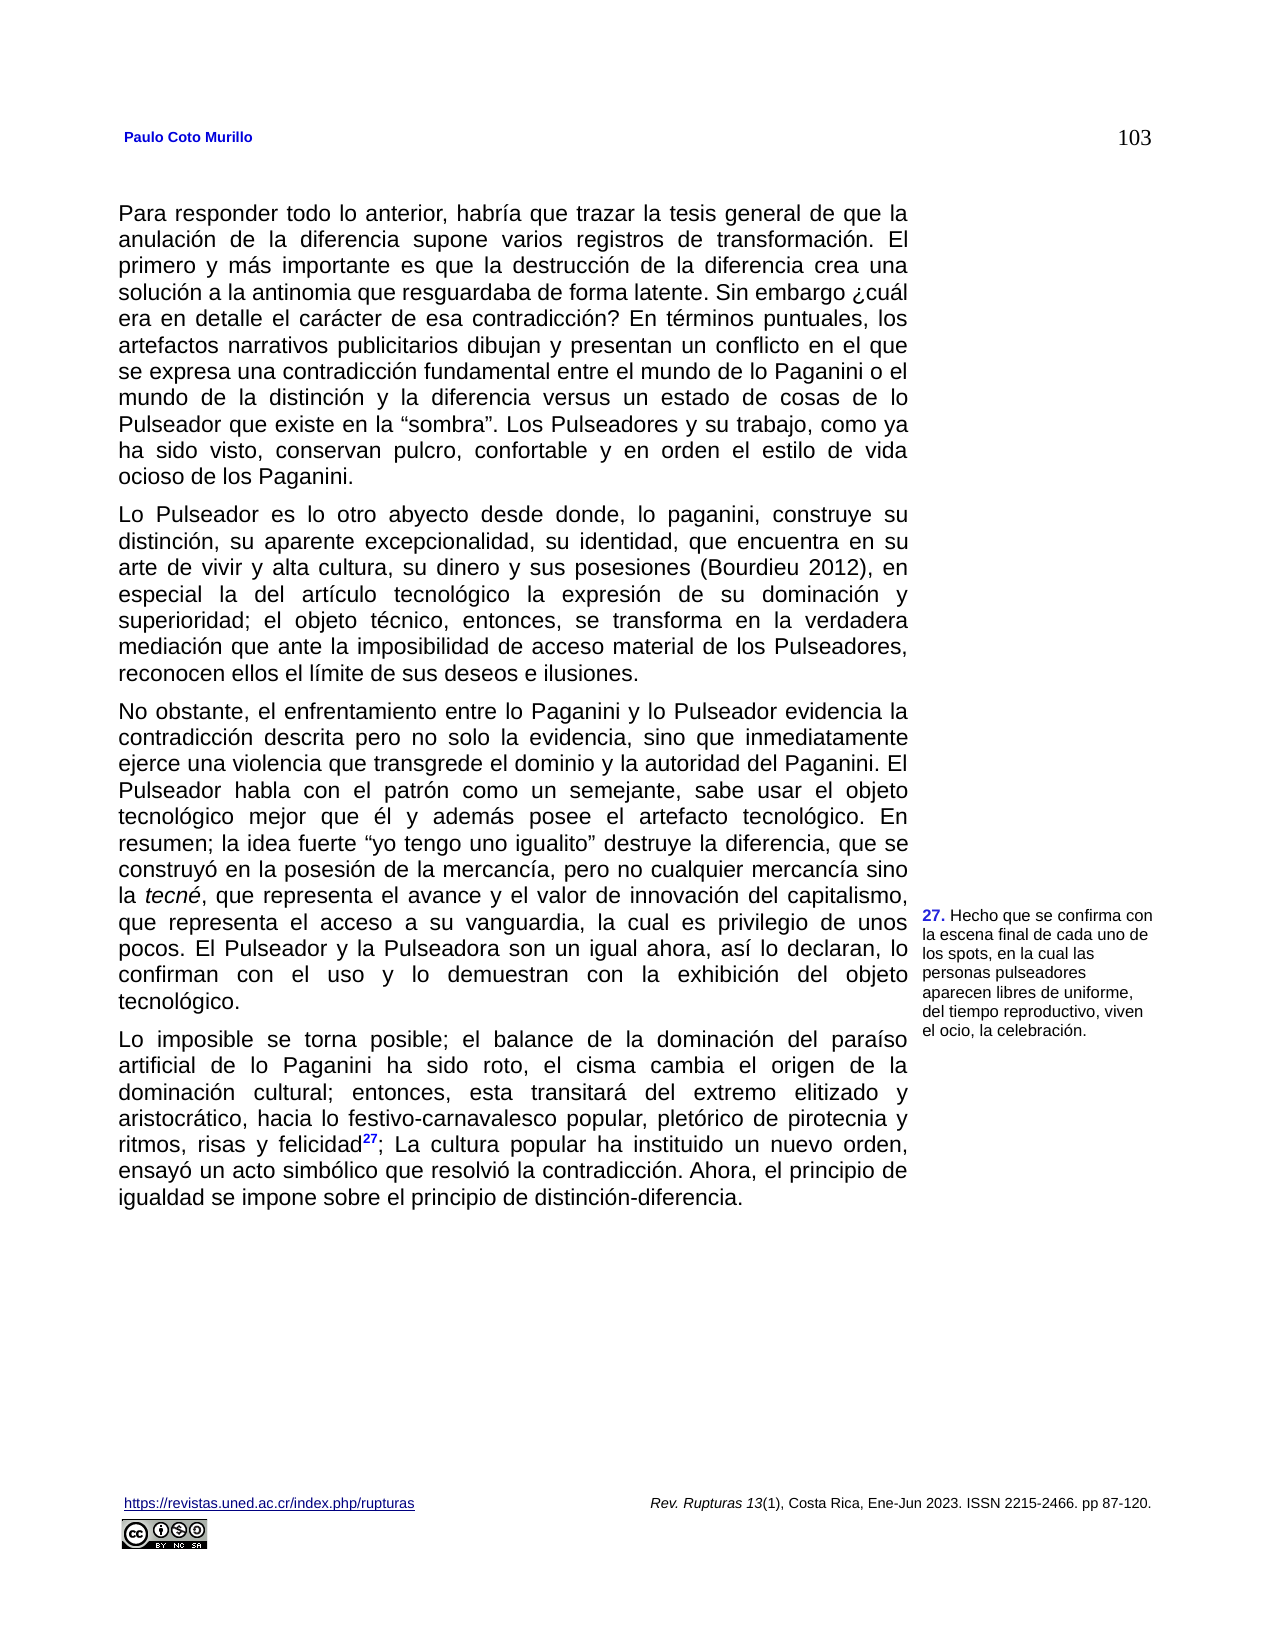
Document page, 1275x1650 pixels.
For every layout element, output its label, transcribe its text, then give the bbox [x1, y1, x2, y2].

text Para responder todo lo anterior, habría que trazar la tesis general de que la anulación de la diferencia supone varios registros de transformación. El primero y más importante es que la destrucción de la diferencia crea una solución a la antinomia que resguardaba de forma latente. Sin embargo ¿cuál era en detalle el carácter de esa contradicción? En términos puntuales, los artefactos narrativos publicitarios dibujan y presentan un conflicto en el que se expresa una contradicción fundamental entre el mundo de lo Paganini o el mundo de la distinción y la diferencia versus un estado de cosas de lo Pulseador que existe en la “sombra”. Los Pulseadores y su trabajo, como ya ha sido visto, conservan pulcro, confortable y en orden el estilo de vida ocioso de los Paganini. [118, 200, 909, 490]
text Lo Pulseador es lo otro abyecto desde donde, lo paganini, construye su distinción, su aparente excepcionalidad, su identidad, que encuentra en su arte de vivir y alta cultura, su dinero y sus posesiones (Bourdieu 2012), en especial la del artículo tecnológico la expresión de su dominación y superioridad; el objeto técnico, entonces, se transforma en la verdadera mediación que ante la imposibilidad de acceso material de los Pulseadores, reconocen ellos el límite de sus deseos e ilusiones. [118, 501, 909, 686]
picture [121, 1519, 208, 1549]
text No obstante, el enfrentamiento entre lo Paganini y lo Pulseador evidencia la contradicción descrita pero no solo la evidencia, sino que inmediatamente ejerce una violencia que transgrede el dominio y la autoridad del Paganini. El Pulseador habla con el patrón como un semejante, sabe usar el objeto tecnológico mejor que él y además posee el artefacto tecnológico. En resumen; la idea fuerte “yo tengo uno igualito” destruye la diferencia, que se construyó en la posesión de la mercancía, pero no cualquier mercancía sino la tecné, que representa el avance y el valor de innovación del capitalismo, que representa el acceso a su vanguardia, la cual es privilegio de unos pocos. El Pulseador y la Pulseadora son un igual ahora, así lo declaran, lo confirman con el uso y lo demuestran con la exhibición del objeto tecnológico. [118, 698, 909, 1014]
text Lo imposible se torna posible; el balance de la dominación del paraíso artificial de lo Paganini ha sido roto, el cisma cambia el origen de la dominación cultural; entonces, esta transitará del extremo elitizado y aristocrático, hacia lo festivo-carnavalesco popular, pletórico de pirotecnia y ritmos, risas y felicidad27; La cultura popular ha instituido un nuevo orden, ensayó un acto simbólico que resolvió la contradicción. Ahora, el principio de igualdad se impone sobre el principio de distinción-diferencia. [118, 1026, 909, 1210]
